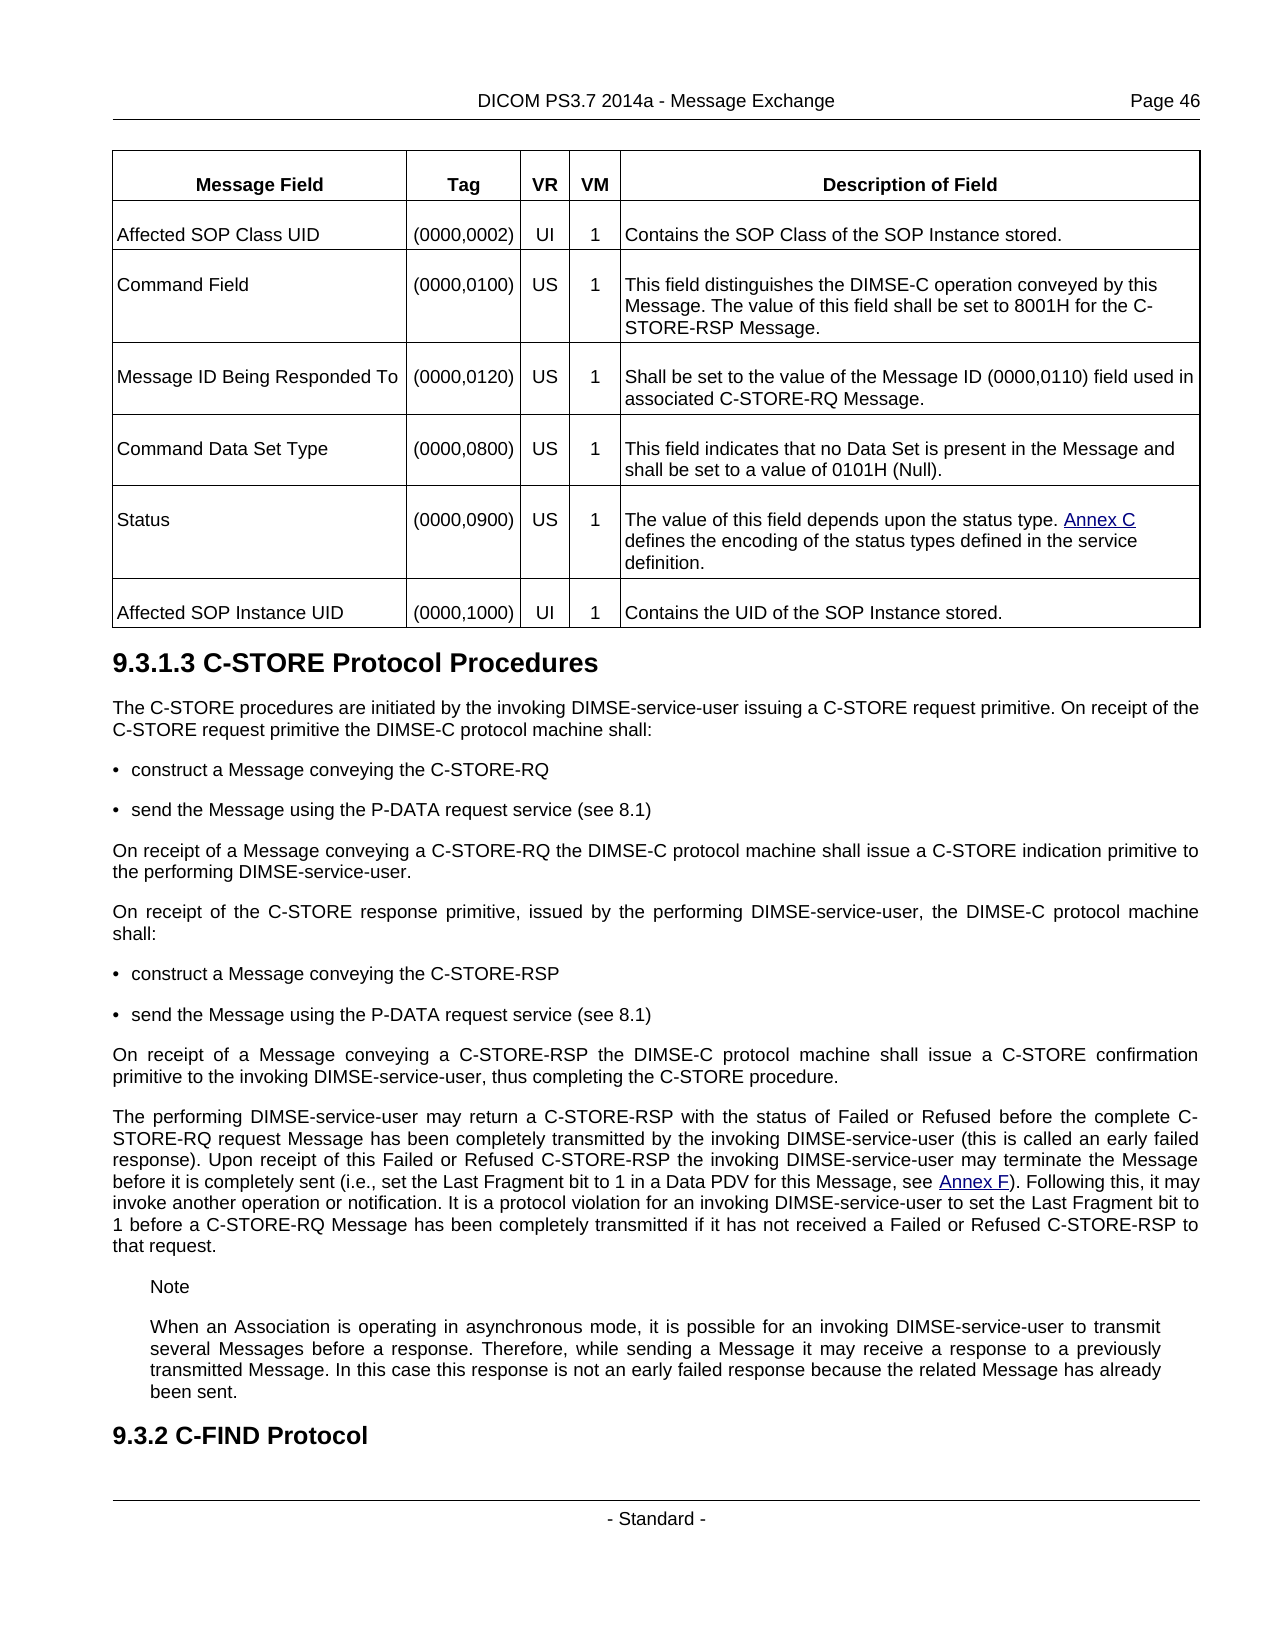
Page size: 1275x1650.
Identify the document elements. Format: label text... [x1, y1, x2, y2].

table_header Tag [407, 151, 520, 200]
table_cell Shall be set to the value of the Message ID (0000,0110) field used in associated C-STORE-RQ Message. [621, 343, 1199, 413]
table_cell 1 [570, 579, 620, 627]
table_cell (0000,0120) [407, 343, 520, 413]
table_cell 1 [570, 201, 620, 249]
table_cell Command Data Set Type [113, 415, 406, 485]
list send the Message using the P-DATA request service (see 8.1) [112, 799, 1200, 821]
table_cell US [521, 486, 569, 577]
table_cell UI [521, 579, 569, 627]
table_cell Status [113, 486, 406, 577]
table_cell 1 [570, 486, 620, 577]
text On receipt of a Message conveying a C-STORE-RQ the DIMSE-C protocol machine shall issue a C-STORE indication primitive to the performing DIMSE-service-user. [112, 839, 1200, 883]
table_cell Message ID Being Responded To [113, 343, 406, 413]
text The C-STORE procedures are initiated by the invoking DIMSE-service-user issuing a C-STORE request primitive. On receipt of the C-STORE request primitive the DIMSE-C protocol machine shall: [112, 697, 1200, 740]
text 9.3.1.3 C-STORE Protocol Procedures [112, 647, 1200, 678]
table_cell US [521, 250, 569, 342]
table_cell Affected SOP Class UID [113, 201, 406, 249]
table_cell This field distinguishes the DIMSE‑C operation conveyed by this Message. The value of this field shall be set to 8001H for the C-STORE-RSP Message. [621, 250, 1199, 342]
text Note [150, 1275, 1162, 1297]
table_cell 1 [570, 343, 620, 413]
text On receipt of a Message conveying a C-STORE-RSP the DIMSE-C protocol machine shall issue a C-STORE confirmation primitive to the invoking DIMSE-service-user, thus completing the C-STORE procedure. [112, 1044, 1200, 1087]
table_cell This field indicates that no Data Set is present in the Message and shall be set to a value of 0101H (Null). [621, 415, 1199, 485]
text 9.3.2 C-FIND Protocol [112, 1421, 1200, 1449]
list construct a Message conveying the C-STORE-RSP [112, 963, 1200, 985]
table_cell (0000,1000) [407, 579, 520, 627]
text When an Association is operating in asynchronous mode, it is possible for an invoking DIMSE-service-user to transmit several Messages before a response. Therefore, while sending a Message it may receive a response to a previously transmitted Message. In this case this response is not an early failed response because the related Message has already been sent. [150, 1316, 1162, 1402]
list send the Message using the P-DATA request service (see 8.1) [112, 1003, 1200, 1025]
table_cell 1 [570, 415, 620, 485]
table_cell Contains the SOP Class of the SOP Instance stored. [621, 201, 1199, 249]
list construct a Message conveying the C-STORE-RQ [112, 759, 1200, 780]
table_cell (0000,0900) [407, 486, 520, 577]
table_header Description of Field [621, 151, 1199, 200]
table_header Message Field [113, 151, 406, 200]
table_cell Contains the UID of the SOP Instance stored. [621, 579, 1199, 627]
table_cell The value of this field depends upon the status type. Annex C defines the encoding of the status types defined in the service definition. [621, 486, 1199, 577]
table_header VR [521, 151, 569, 200]
table_cell (0000,0800) [407, 415, 520, 485]
table_cell Command Field [113, 250, 406, 342]
text The performing DIMSE-service-user may return a C-STORE-RSP with the status of Failed or Refused before the complete C-STORE-RQ request Message has been completely transmitted by the invoking DIMSE-service-user (this is called an early failed response). Upon receipt of this Failed or Refused C-STORE-RSP the invoking DIMSE-service-user may terminate the Message before it is completely sent (i.e., set the Last Fragment bit to 1 in a Data PDV for this Message, see Annex F). Following this, it may invoke another operation or notification. It is a protocol violation for an invoking DIMSE-service-user to set the Last Fragment bit to 1 before a C-STORE-RQ Message has been completely transmitted if it has not received a Failed or Refused C-STORE-RSP to that request. [112, 1106, 1200, 1257]
table_cell (0000,0002) [407, 201, 520, 249]
table_header VM [570, 151, 620, 200]
table_cell US [521, 415, 569, 485]
table_cell 1 [570, 250, 620, 342]
table_cell US [521, 343, 569, 413]
table_cell (0000,0100) [407, 250, 520, 342]
text On receipt of the C-STORE response primitive, issued by the performing DIMSE-service-user, the DIMSE-C protocol machine shall: [112, 901, 1200, 944]
table_cell UI [521, 201, 569, 249]
table_cell Affected SOP Instance UID [113, 579, 406, 627]
